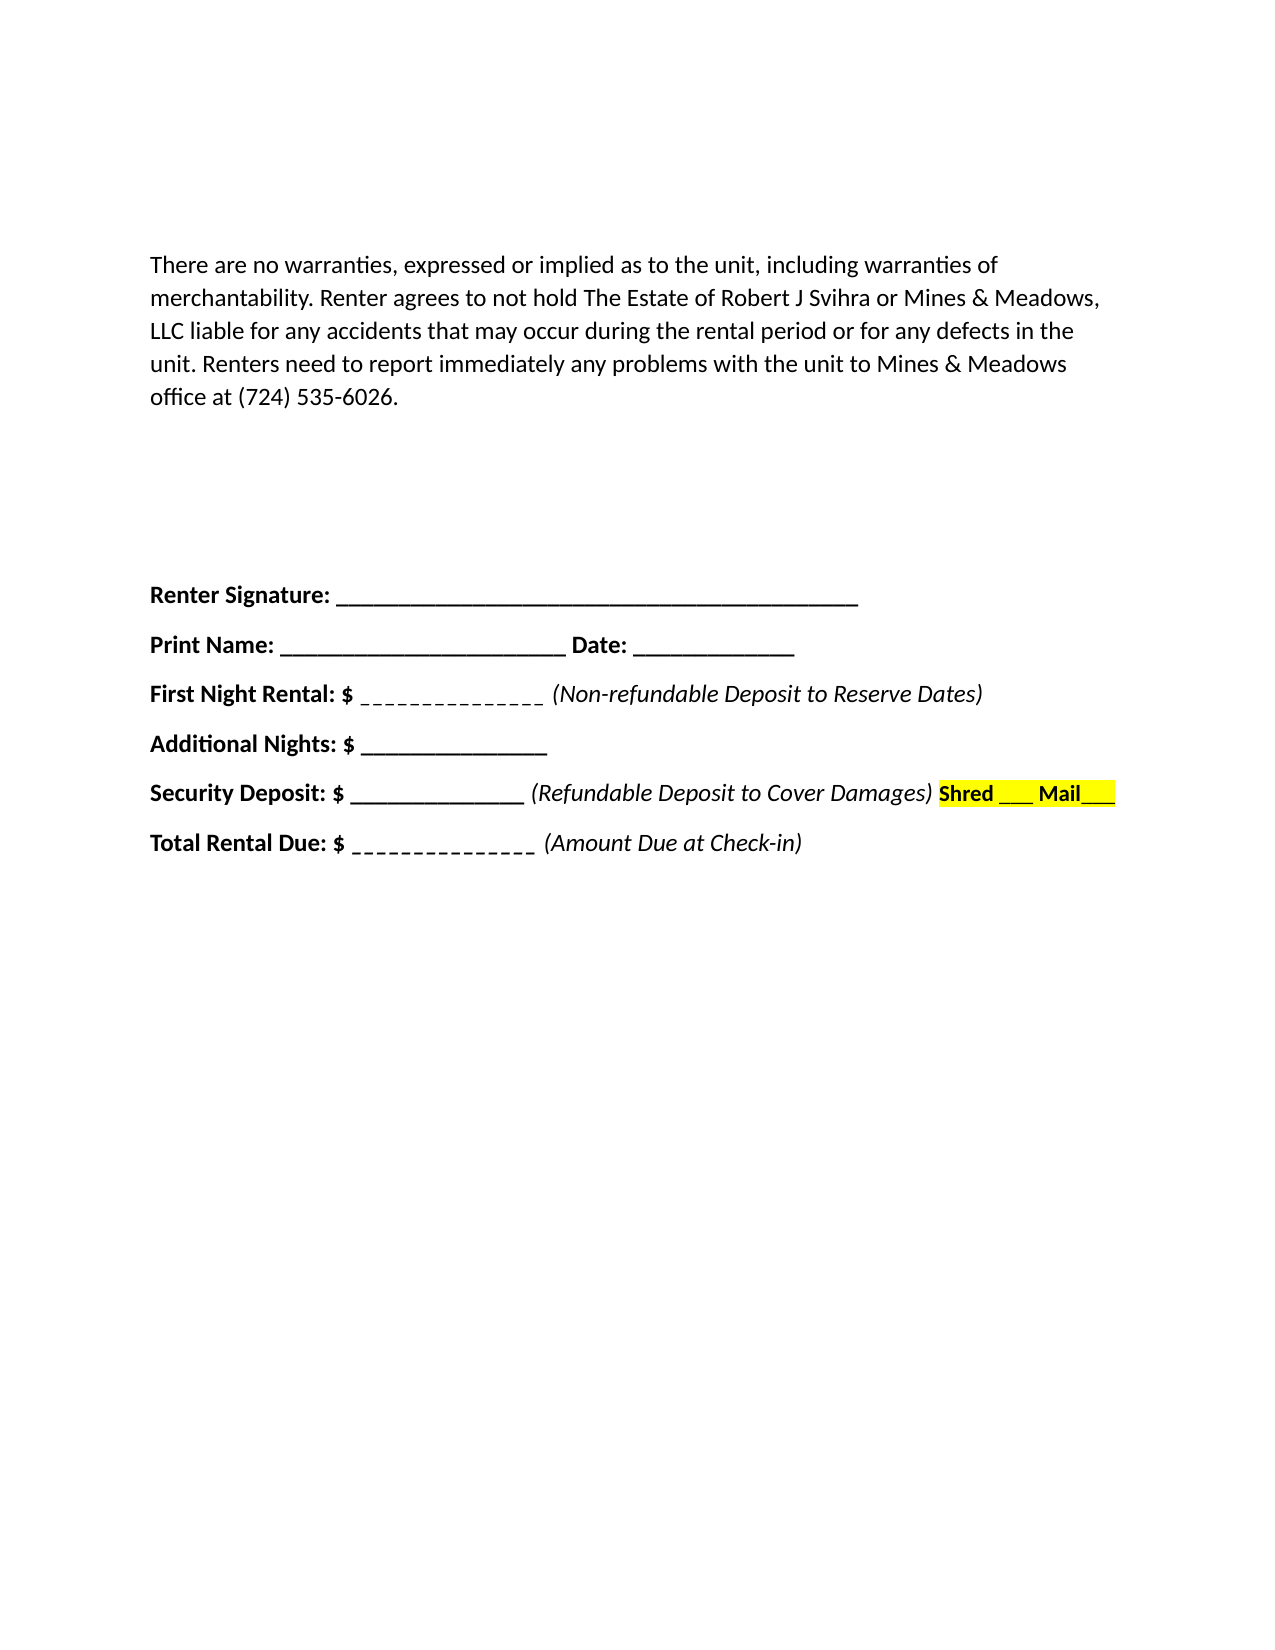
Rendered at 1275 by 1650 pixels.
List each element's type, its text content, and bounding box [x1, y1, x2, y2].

text Additional Nights: $ _______________ [150, 728, 1125, 758]
text First Night Rental: $ _______________ (Non-refundable Deposit to Reserve Dates) [150, 678, 1125, 709]
text Renter Signature: __________________________________________ [150, 579, 1125, 610]
text Total Rental Due: $ _______________ (Amount Due at Check-in) [150, 827, 1125, 858]
text Security Deposit: $ ______________ (Refundable Deposit to Cover Damages) Shred ___ Mail___ [150, 777, 1125, 808]
text Print Name: _______________________ Date: _____________ [150, 629, 1125, 659]
text There are no warranties, expressed or implied as to the unit, including warranties of merchantability. Renter agrees to not hold The Estate of Robert J Svihra or Mines & Meadows, LLC liable for any accidents that may occur during the rental period or for any defects in the unit. Renters need to report immediately any problems with the unit to Mines & Meadows office at (724) 535-6026. [150, 249, 1125, 411]
